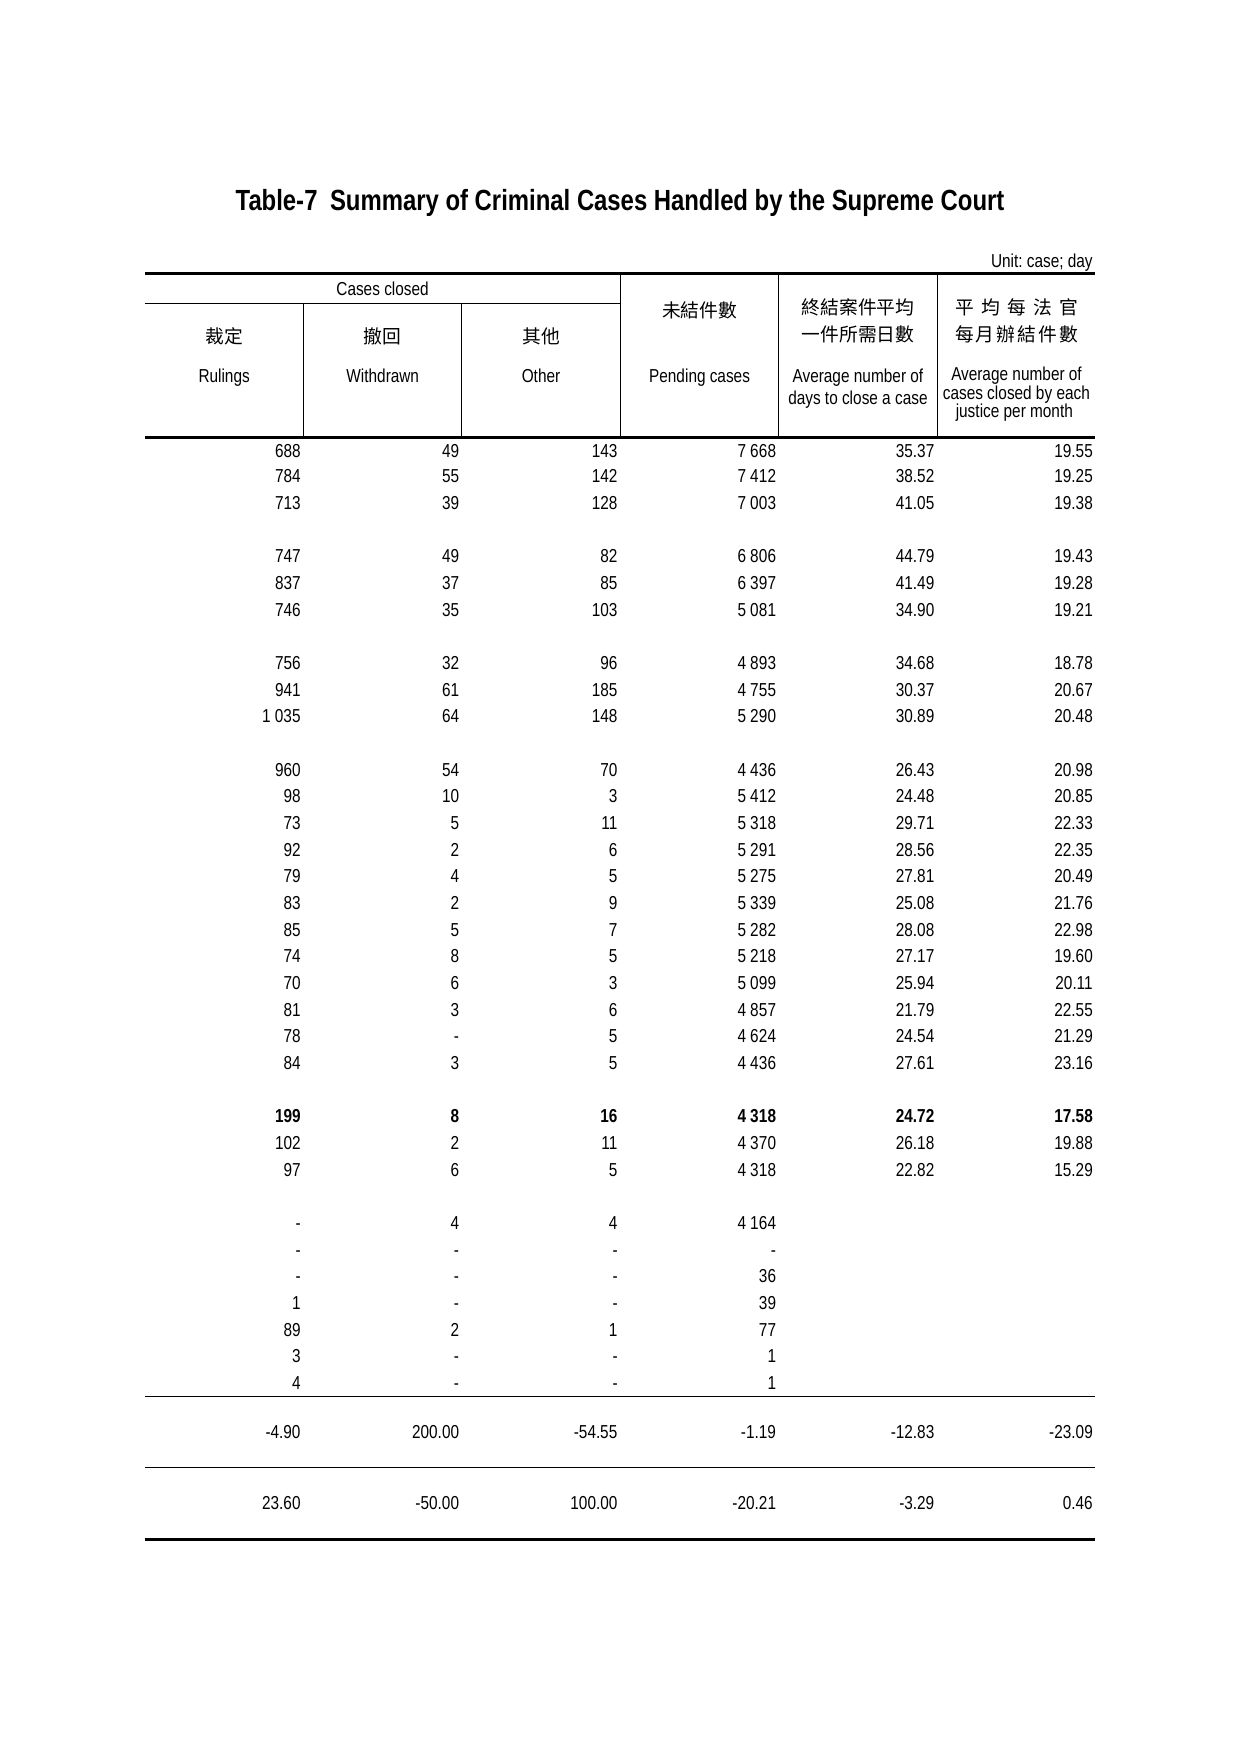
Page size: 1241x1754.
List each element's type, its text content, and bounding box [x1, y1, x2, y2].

table_cell 4 893 [620, 650, 778, 676]
table_cell - [620, 1236, 778, 1263]
table_cell 28.08 [779, 916, 937, 943]
table_cell 39 [303, 490, 462, 516]
table_cell 84 [145, 1050, 303, 1076]
table_cell 74 [145, 943, 303, 969]
table_cell 19.38 [937, 490, 1095, 516]
table_cell 6 [462, 836, 620, 863]
table_cell 35.37 [779, 439, 937, 463]
table_cell 19.55 [937, 439, 1095, 463]
table_cell [620, 1183, 778, 1209]
table_cell 19.21 [937, 596, 1095, 623]
table_cell [779, 1263, 937, 1289]
table_cell 5 [462, 943, 620, 969]
table_cell 6 [303, 970, 462, 996]
table_cell 16 [462, 1103, 620, 1129]
table_cell 3 [303, 996, 462, 1023]
table_cell 5 275 [620, 863, 778, 889]
table_cell 103 [462, 596, 620, 623]
table_header Cases closed [145, 275, 620, 303]
table_cell 0.46 [937, 1468, 1095, 1538]
table_cell 22.98 [937, 916, 1095, 943]
table_cell 20.67 [937, 676, 1095, 703]
table_cell 3 [462, 970, 620, 996]
table_cell 36 [620, 1263, 778, 1289]
table_cell 25.94 [779, 970, 937, 996]
table_cell 64 [303, 703, 462, 729]
table_cell 22.82 [779, 1156, 937, 1183]
table_cell 32 [303, 650, 462, 676]
table_cell 18.78 [937, 650, 1095, 676]
table_cell 5 081 [620, 596, 778, 623]
table_cell [937, 516, 1095, 543]
table_cell Pending cases [621, 365, 778, 436]
table_cell [779, 1370, 937, 1396]
table_cell 34.90 [779, 596, 937, 623]
text Unit: case; day [148, 250, 1092, 272]
table_cell Other [462, 365, 620, 436]
table_cell 4 [303, 863, 462, 889]
table_cell 19.43 [937, 543, 1095, 569]
table_cell 5 290 [620, 703, 778, 729]
table_cell [937, 1316, 1095, 1343]
table_cell 4 624 [620, 1023, 778, 1049]
table_cell 199 [145, 1103, 303, 1129]
table_cell Rulings [145, 365, 303, 436]
table_cell [303, 730, 462, 756]
table_cell [937, 1236, 1095, 1263]
table_cell 81 [145, 996, 303, 1023]
table_cell 24.48 [779, 783, 937, 809]
table_cell -3.29 [779, 1468, 937, 1538]
table_cell 79 [145, 863, 303, 889]
table_cell 5 [462, 1050, 620, 1076]
table_header 未結件數 [621, 275, 778, 365]
table_cell 6 [303, 1156, 462, 1183]
table_cell 24.72 [779, 1103, 937, 1129]
table_cell - [303, 1263, 462, 1289]
table_cell - [303, 1370, 462, 1396]
table_cell 92 [145, 836, 303, 863]
table_cell 4 436 [620, 756, 778, 783]
table_cell 23.16 [937, 1050, 1095, 1076]
table_cell [303, 1183, 462, 1209]
table_cell [779, 516, 937, 543]
table_cell 5 218 [620, 943, 778, 969]
table_cell [779, 730, 937, 756]
table_cell 8 [303, 943, 462, 969]
table_cell 44.79 [779, 543, 937, 569]
table_cell 77 [620, 1316, 778, 1343]
table_cell 7 003 [620, 490, 778, 516]
table_cell 17.58 [937, 1103, 1095, 1129]
table_cell [779, 1290, 937, 1316]
table_cell [303, 623, 462, 649]
table_cell 5 339 [620, 890, 778, 916]
table_cell 22.35 [937, 836, 1095, 863]
table_cell 26.43 [779, 756, 937, 783]
table_cell [303, 1076, 462, 1103]
table_cell [145, 730, 303, 756]
table_cell - [303, 1236, 462, 1263]
table_cell 97 [145, 1156, 303, 1183]
table_cell - [303, 1290, 462, 1316]
table_cell 837 [145, 570, 303, 596]
table_cell 裁定 [145, 304, 303, 365]
table_cell 49 [303, 439, 462, 463]
table_cell 1 [145, 1290, 303, 1316]
table_cell [937, 1343, 1095, 1369]
table_cell 4 318 [620, 1156, 778, 1183]
table_cell 148 [462, 703, 620, 729]
table_cell [937, 730, 1095, 756]
table_cell 61 [303, 676, 462, 703]
table_cell 82 [462, 543, 620, 569]
table_cell [779, 1183, 937, 1209]
table_cell -20.21 [620, 1468, 778, 1538]
table_cell [145, 1076, 303, 1103]
table_cell 21.29 [937, 1023, 1095, 1049]
table_cell [937, 1183, 1095, 1209]
table_cell [462, 516, 620, 543]
table_cell 6 [462, 996, 620, 1023]
table_cell 11 [462, 810, 620, 836]
table_cell 6 397 [620, 570, 778, 596]
table_cell 撤回 [304, 304, 461, 365]
table_cell 35 [303, 596, 462, 623]
table_cell 20.49 [937, 863, 1095, 889]
table_cell 2 [303, 1130, 462, 1156]
table_cell 22.33 [937, 810, 1095, 836]
table_cell 185 [462, 676, 620, 703]
table_cell 20.85 [937, 783, 1095, 809]
table_cell 30.89 [779, 703, 937, 729]
table_cell 784 [145, 463, 303, 489]
table_cell [145, 623, 303, 649]
table_cell 11 [462, 1130, 620, 1156]
table_cell [779, 1343, 937, 1369]
table_cell 3 [303, 1050, 462, 1076]
table_cell Average number of cases closed by each justice per month [938, 365, 1095, 436]
table_cell [937, 1290, 1095, 1316]
table_cell 55 [303, 463, 462, 489]
table_cell 102 [145, 1130, 303, 1156]
table_cell 5 [303, 916, 462, 943]
table_cell 4 [145, 1370, 303, 1396]
table_cell 28.56 [779, 836, 937, 863]
table_cell 1 [620, 1370, 778, 1396]
table_cell 4 [303, 1210, 462, 1236]
table_cell 24.54 [779, 1023, 937, 1049]
table_cell [620, 730, 778, 756]
table_cell 3 [462, 783, 620, 809]
table_cell 83 [145, 890, 303, 916]
table_cell [779, 1316, 937, 1343]
table_cell -54.55 [462, 1397, 620, 1467]
table_cell 5 412 [620, 783, 778, 809]
table_cell [303, 516, 462, 543]
table_cell 78 [145, 1023, 303, 1049]
table_cell [145, 1183, 303, 1209]
table_cell 1 [462, 1316, 620, 1343]
table_cell 89 [145, 1316, 303, 1343]
table_cell 4 [462, 1210, 620, 1236]
table_cell - [145, 1210, 303, 1236]
table_cell [779, 1076, 937, 1103]
table_cell [462, 1076, 620, 1103]
table_cell 4 318 [620, 1103, 778, 1129]
table_cell 30.37 [779, 676, 937, 703]
table_cell 25.08 [779, 890, 937, 916]
table_cell [620, 516, 778, 543]
table_cell 38.52 [779, 463, 937, 489]
table_cell 34.68 [779, 650, 937, 676]
table_cell 5 [462, 1023, 620, 1049]
table_cell [462, 1183, 620, 1209]
table_cell - [462, 1343, 620, 1369]
table_cell [779, 1236, 937, 1263]
table_cell 54 [303, 756, 462, 783]
table_cell 941 [145, 676, 303, 703]
table_cell 960 [145, 756, 303, 783]
table_cell 20.48 [937, 703, 1095, 729]
table_cell 其他 [462, 304, 620, 365]
table_cell 29.71 [779, 810, 937, 836]
table_cell [937, 1370, 1095, 1396]
table_cell - [462, 1263, 620, 1289]
table_cell 20.98 [937, 756, 1095, 783]
table_cell 85 [145, 916, 303, 943]
table_cell - [462, 1370, 620, 1396]
table_cell 39 [620, 1290, 778, 1316]
table_cell 96 [462, 650, 620, 676]
table_cell 142 [462, 463, 620, 489]
table_cell 756 [145, 650, 303, 676]
table_cell Withdrawn [304, 365, 461, 436]
table_header 平均每法官 每月辦結件數 [938, 275, 1095, 365]
table_cell [937, 1210, 1095, 1236]
table_cell -4.90 [145, 1397, 303, 1467]
table_cell 713 [145, 490, 303, 516]
table_cell 15.29 [937, 1156, 1095, 1183]
table_cell Average number of days to close a case [779, 365, 937, 436]
table_cell 746 [145, 596, 303, 623]
table_cell 143 [462, 439, 620, 463]
table_cell 5 291 [620, 836, 778, 863]
table_cell 5 [462, 1156, 620, 1183]
table_cell - [303, 1023, 462, 1049]
table_cell 70 [145, 970, 303, 996]
table_cell - [462, 1236, 620, 1263]
table_cell 21.76 [937, 890, 1095, 916]
table_cell 9 [462, 890, 620, 916]
table_cell -12.83 [779, 1397, 937, 1467]
table_cell [937, 1263, 1095, 1289]
table_cell 10 [303, 783, 462, 809]
table_cell [462, 730, 620, 756]
table_cell 70 [462, 756, 620, 783]
table_cell 27.61 [779, 1050, 937, 1076]
table_cell 100.00 [462, 1468, 620, 1538]
table_cell 19.25 [937, 463, 1095, 489]
table_cell -1.19 [620, 1397, 778, 1467]
table_cell 5 318 [620, 810, 778, 836]
table_cell [145, 516, 303, 543]
table_cell 7 [462, 916, 620, 943]
table_cell 5 282 [620, 916, 778, 943]
table_cell 4 857 [620, 996, 778, 1023]
table_cell 4 164 [620, 1210, 778, 1236]
table_cell - [462, 1290, 620, 1316]
table_cell -50.00 [303, 1468, 462, 1538]
table_cell 8 [303, 1103, 462, 1129]
table_cell [779, 623, 937, 649]
table_cell 5 099 [620, 970, 778, 996]
table_cell 747 [145, 543, 303, 569]
table_cell 19.88 [937, 1130, 1095, 1156]
table_cell 41.05 [779, 490, 937, 516]
table_cell 27.81 [779, 863, 937, 889]
table_cell 85 [462, 570, 620, 596]
table_cell 41.49 [779, 570, 937, 596]
table_cell 2 [303, 890, 462, 916]
table_cell 1 035 [145, 703, 303, 729]
table_cell [779, 1210, 937, 1236]
table_cell 49 [303, 543, 462, 569]
table_cell 1 [620, 1343, 778, 1369]
table_cell 2 [303, 836, 462, 863]
table_cell 22.55 [937, 996, 1095, 1023]
table_cell - [145, 1263, 303, 1289]
table_cell [462, 623, 620, 649]
table_cell 128 [462, 490, 620, 516]
table_cell 19.60 [937, 943, 1095, 969]
table_cell 6 806 [620, 543, 778, 569]
table_cell [620, 1076, 778, 1103]
table_cell [937, 1076, 1095, 1103]
table_cell 20.11 [937, 970, 1095, 996]
table_cell 4 755 [620, 676, 778, 703]
table_cell 688 [145, 439, 303, 463]
table_cell 73 [145, 810, 303, 836]
table_cell 5 [303, 810, 462, 836]
table_cell 37 [303, 570, 462, 596]
table_cell 26.18 [779, 1130, 937, 1156]
table_header 終結案件平均一件所需日數 [779, 275, 937, 365]
table_cell 3 [145, 1343, 303, 1369]
table_cell 5 [462, 863, 620, 889]
table_cell - [303, 1343, 462, 1369]
table_cell - [145, 1236, 303, 1263]
table_cell 21.79 [779, 996, 937, 1023]
table_cell 2 [303, 1316, 462, 1343]
table_cell 7 668 [620, 439, 778, 463]
text Table-7 Summary of Criminal Cases Handled by the Supreme Court [154, 183, 1087, 217]
table_cell 27.17 [779, 943, 937, 969]
table_cell 23.60 [145, 1468, 303, 1538]
table_cell 4 436 [620, 1050, 778, 1076]
table_cell -23.09 [937, 1397, 1095, 1467]
table_cell 200.00 [303, 1397, 462, 1467]
table_cell 4 370 [620, 1130, 778, 1156]
table_cell 19.28 [937, 570, 1095, 596]
table_cell [937, 623, 1095, 649]
table_cell 98 [145, 783, 303, 809]
table_cell [620, 623, 778, 649]
table_cell 7 412 [620, 463, 778, 489]
